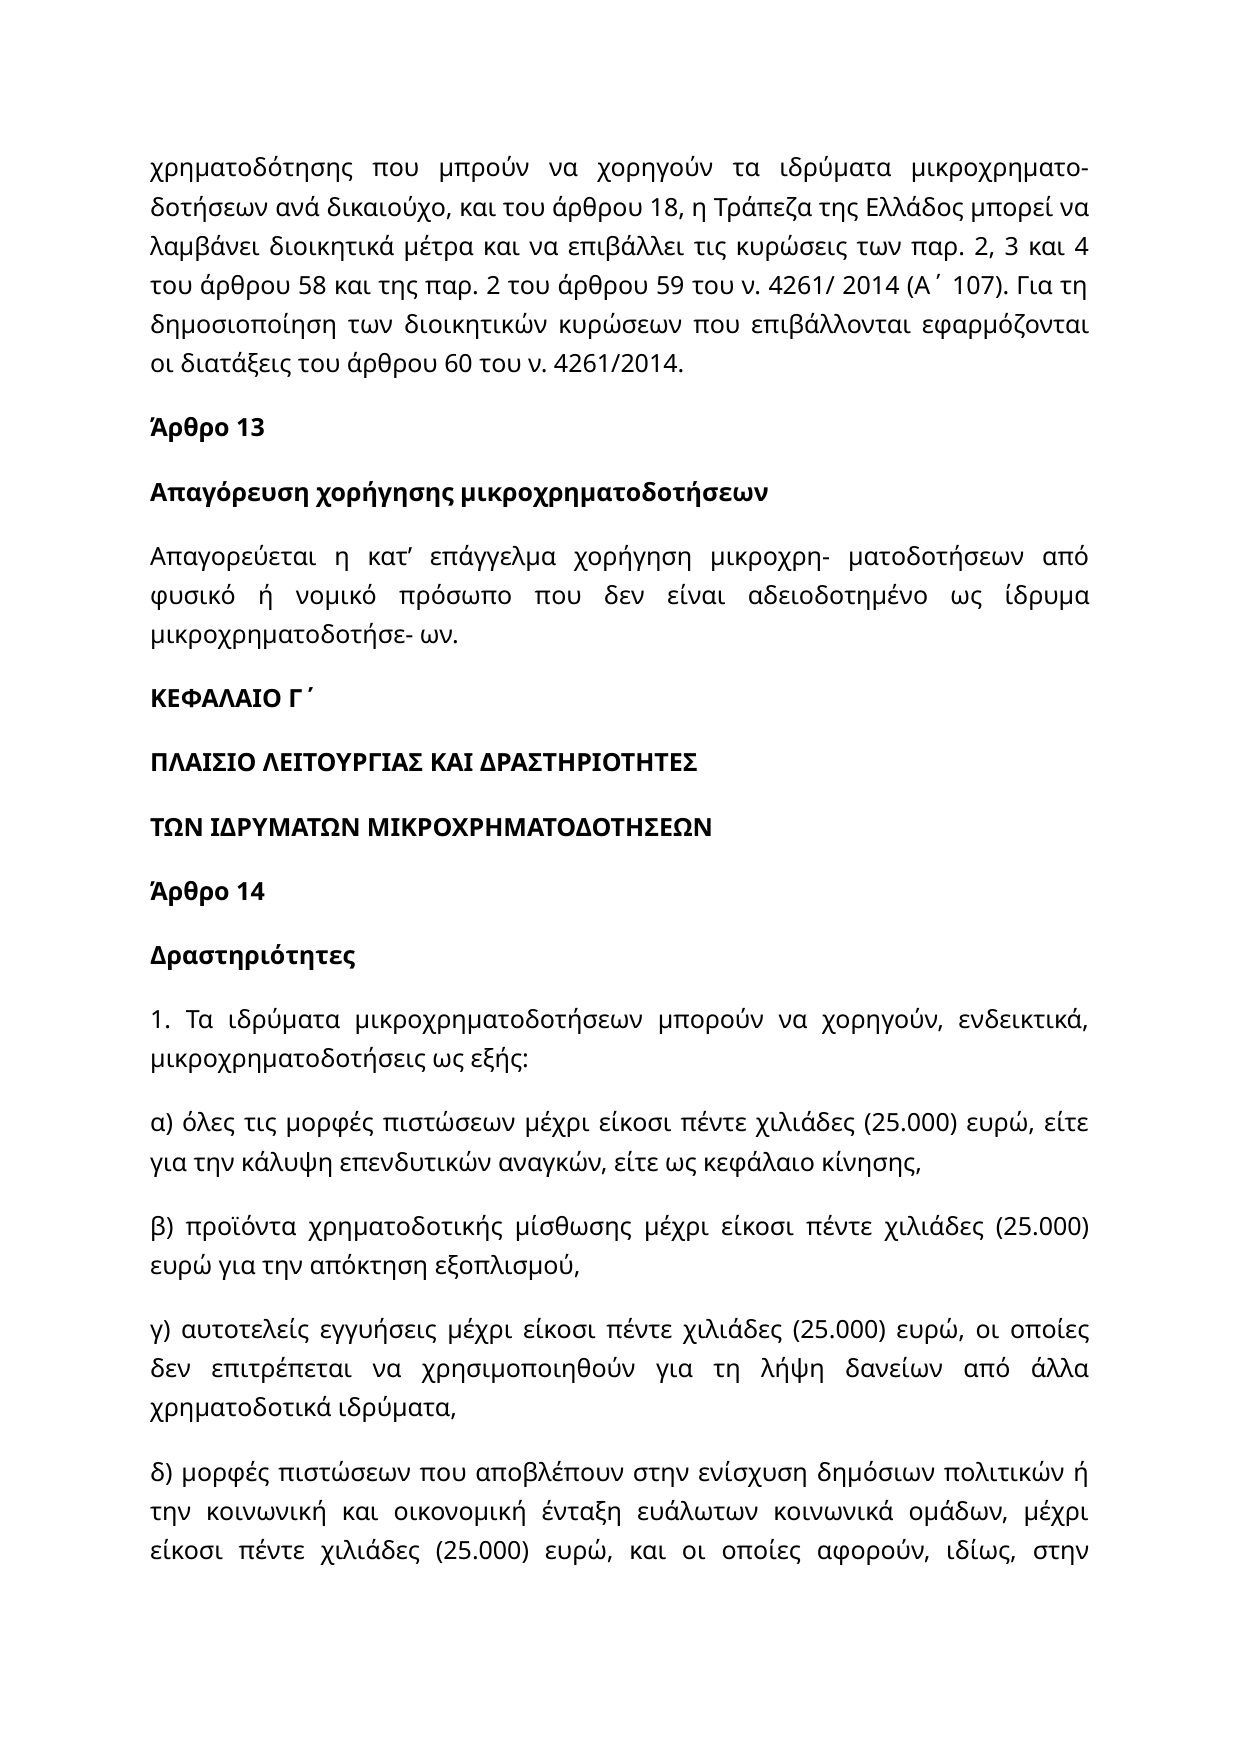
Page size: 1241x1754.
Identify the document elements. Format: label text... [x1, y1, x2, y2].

text Απαγορεύεται η κατ’ επάγγελμα χορήγηση μικροχρη- ματοδοτήσεων από φυσικό ή νομικό πρόσωπο που δεν είναι αδειοδοτημένο ως ίδρυμα μικροχρηματοδοτήσε- ων. [150, 538, 1090, 651]
text Δραστηριότητες [150, 937, 1090, 972]
text Άρθρο 13 [150, 410, 1090, 444]
text Άρθρο 14 [150, 873, 1090, 907]
text Απαγόρευση χορήγησης μικροχρηματοδοτήσεων [150, 474, 1090, 508]
text ΚΕΦΑΛΑΙΟ Γ΄ [150, 681, 1090, 715]
text γ) αυτοτελείς εγγυήσεις μέχρι είκοσι πέντε χιλιάδες (25.000) ευρώ, οι οποίες δεν επιτρέπεται να χρησιμοποιηθούν για τη λήψη δανείων από άλλα χρηματοδοτικά ιδρύματα, [150, 1312, 1090, 1424]
text α) όλες τις μορφές πιστώσεων μέχρι είκοσι πέντε χιλιάδες (25.000) ευρώ, είτε για την κάλυψη επενδυτικών αναγκών, είτε ως κεφάλαιο κίνησης, [150, 1105, 1090, 1178]
text 1. Τα ιδρύματα μικροχρηματοδοτήσεων μπορούν να χορηγούν, ενδεικτικά, μικροχρηματοδοτήσεις ως εξής: [150, 1002, 1090, 1075]
text ΠΛΑΙΣΙΟ ΛΕΙΤΟΥΡΓΙΑΣ ΚΑΙ ΔΡΑΣΤΗΡΙΟΤΗTΕΣ [150, 745, 1090, 779]
text β) προϊόντα χρηματοδοτικής μίσθωσης μέχρι είκοσι πέντε χιλιάδες (25.000) ευρώ για την απόκτηση εξοπλισμού, [150, 1208, 1090, 1282]
text δ) μορφές πιστώσεων που αποβλέπουν στην ενίσχυση δημόσιων πολιτικών ή την κοινωνική και οικονομική ένταξη ευάλωτων κοινωνικά ομάδων, μέχρι είκοσι πέντε χιλιάδες (25.000) ευρώ, και οι οποίες αφορούν, ιδίως, στην [150, 1454, 1090, 1567]
text χρηματοδότησης που μπρούν να χορηγούν τα ιδρύματα μικροχρηματο- δοτήσεων ανά δικαιούχο, και του άρθρου 18, η Τράπεζα της Ελλάδος μπορεί να λαμβάνει διοικητικά μέτρα και να επιβάλλει τις κυρώσεις των παρ. 2, 3 και 4 του άρθρου 58 και της παρ. 2 του άρθρου 59 του ν. 4261/ 2014 (A΄ 107). Για τη δημοσιοποίηση των διοικητικών κυρώσεων που επιβάλλονται εφαρμόζονται οι διατάξεις του άρθρου 60 του ν. 4261/2014. [150, 150, 1090, 380]
text ΤΩΝ ΙΔΡΥΜΑΤΩΝ ΜΙΚΡΟΧΡΗΜΑΤΟΔΟΤΗΣΕΩΝ [150, 809, 1090, 843]
